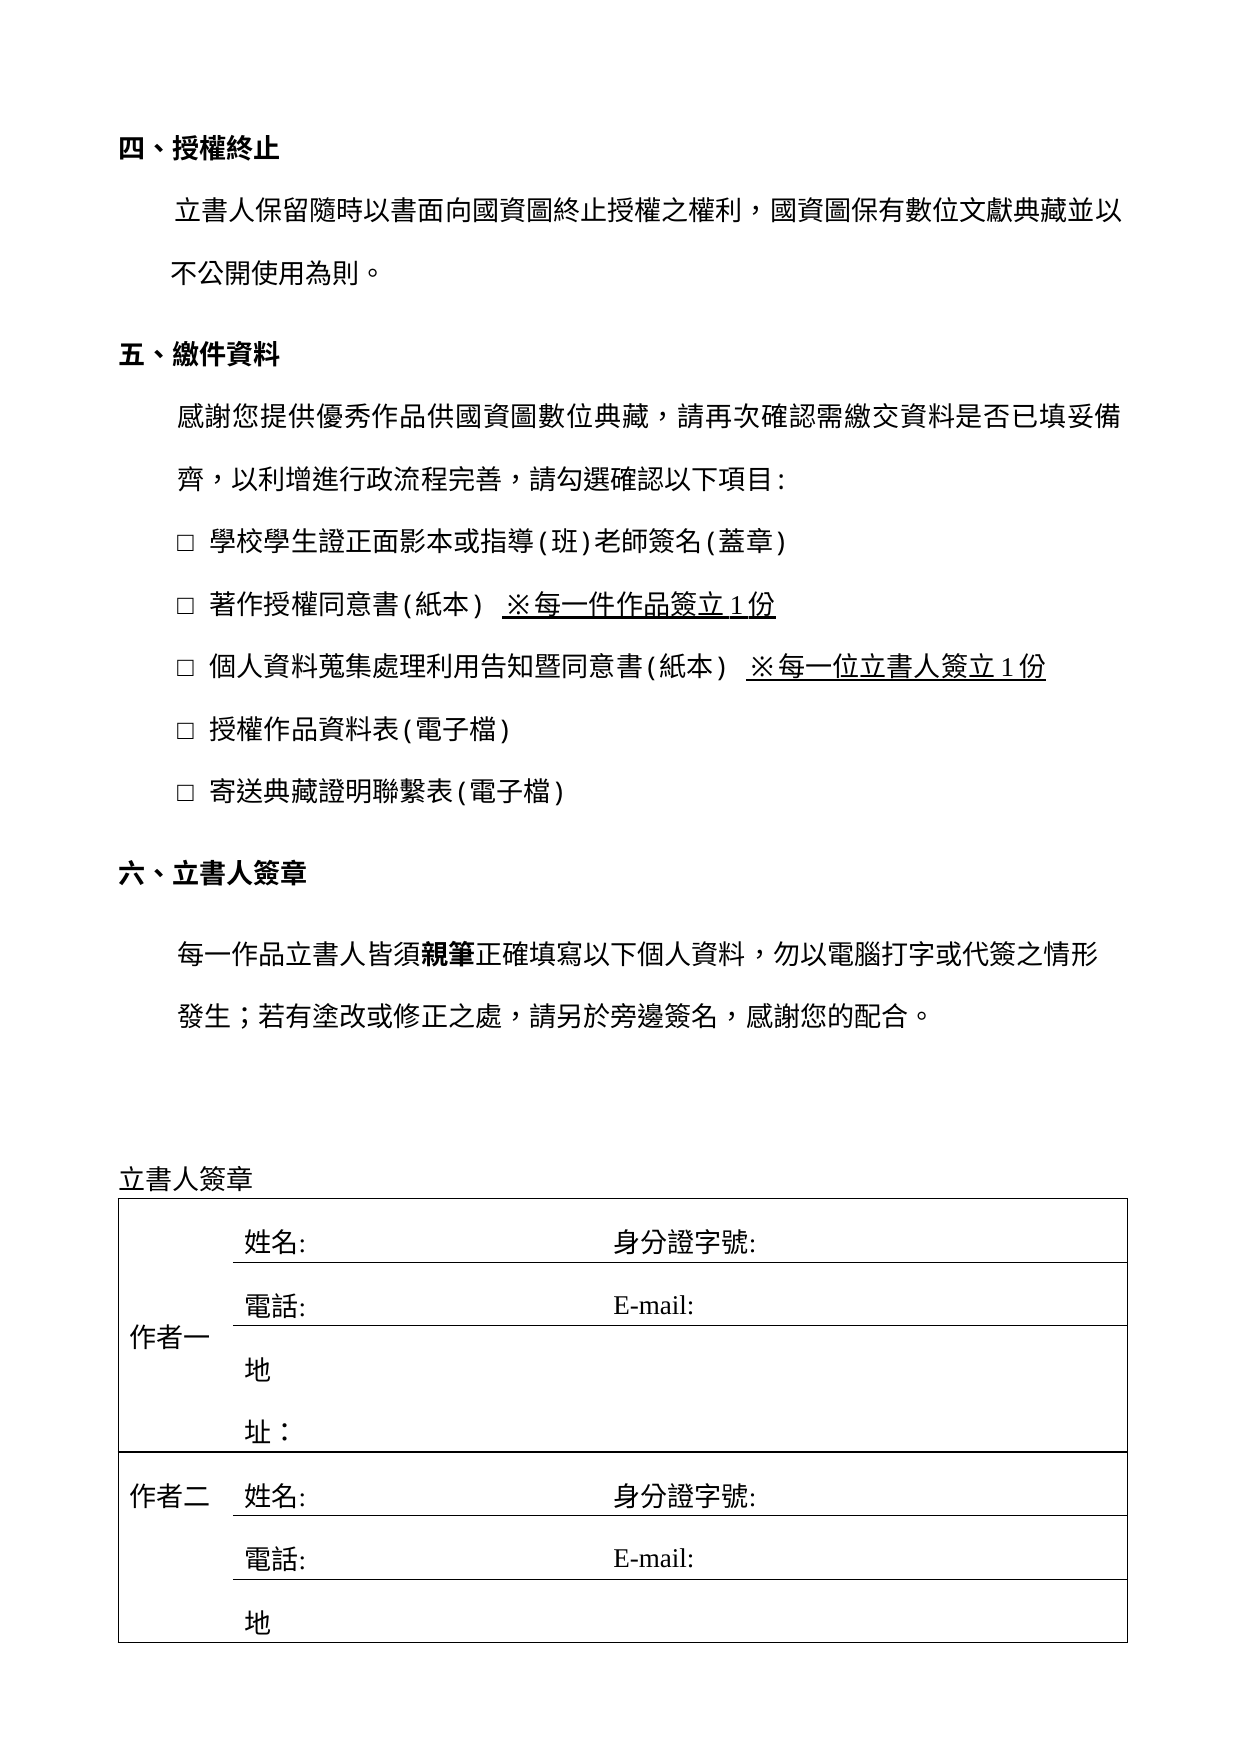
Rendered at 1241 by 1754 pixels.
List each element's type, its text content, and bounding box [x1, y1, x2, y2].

table_cell 作者二 [119, 1453, 233, 1642]
table_cell [336, 1580, 1127, 1642]
table_cell 電話: [233, 1516, 336, 1578]
text 每一作品立書人皆須親筆正確填寫以下個人資料，勿以電腦打字或代簽之情形發生；若有塗改或修正之處，請另於旁邊簽名，感謝您的配合。 [177, 911, 1122, 1036]
table_cell [336, 1263, 602, 1325]
table_header [794, 1199, 1127, 1262]
table_cell E-mail: [602, 1516, 794, 1578]
table_cell [794, 1453, 1127, 1515]
text □ 個人資料蒐集處理利用告知暨同意書(紙本) ※每一位立書人簽立1份 [177, 623, 1122, 686]
table_cell 姓名: [233, 1453, 336, 1515]
text □ 寄送典藏證明聯繫表(電子檔) [177, 748, 1122, 811]
text □ 著作授權同意書(紙本) ※每一件作品簽立1份 [177, 561, 1122, 623]
table_cell 地址： [233, 1326, 336, 1451]
text 感謝您提供優秀作品供國資圖數位典藏，請再次確認需繳交資料是否已填妥備齊，以利增進行政流程完善，請勾選確認以下項目: [177, 373, 1122, 498]
table_cell [794, 1263, 1127, 1325]
table_header [336, 1199, 602, 1262]
text □ 學校學生證正面影本或指導(班)老師簽名(蓋章) [177, 498, 1122, 561]
text 六、立書人簽章 [118, 829, 1122, 892]
table_cell [336, 1516, 602, 1578]
table_header 作者一 [119, 1199, 233, 1451]
table_cell E-mail: [602, 1263, 794, 1325]
text 立書人保留隨時以書面向國資圖終止授權之權利，國資圖保有數位文獻典藏並以不公開使用為則。 [158, 167, 1122, 292]
text □ 授權作品資料表(電子檔) [177, 686, 1122, 748]
table_cell [336, 1453, 602, 1515]
text 立書人簽章 [118, 1136, 1122, 1198]
table_cell 電話: [233, 1263, 336, 1325]
table_header 姓名: [233, 1199, 336, 1262]
table_header 身分證字號: [602, 1199, 794, 1262]
table_cell [336, 1326, 1127, 1451]
table_cell 身分證字號: [602, 1453, 794, 1515]
text 四、授權終止 [118, 104, 1122, 167]
table_cell [794, 1516, 1127, 1578]
table_cell 地 [233, 1580, 336, 1642]
text 五、繳件資料 [118, 311, 1122, 373]
